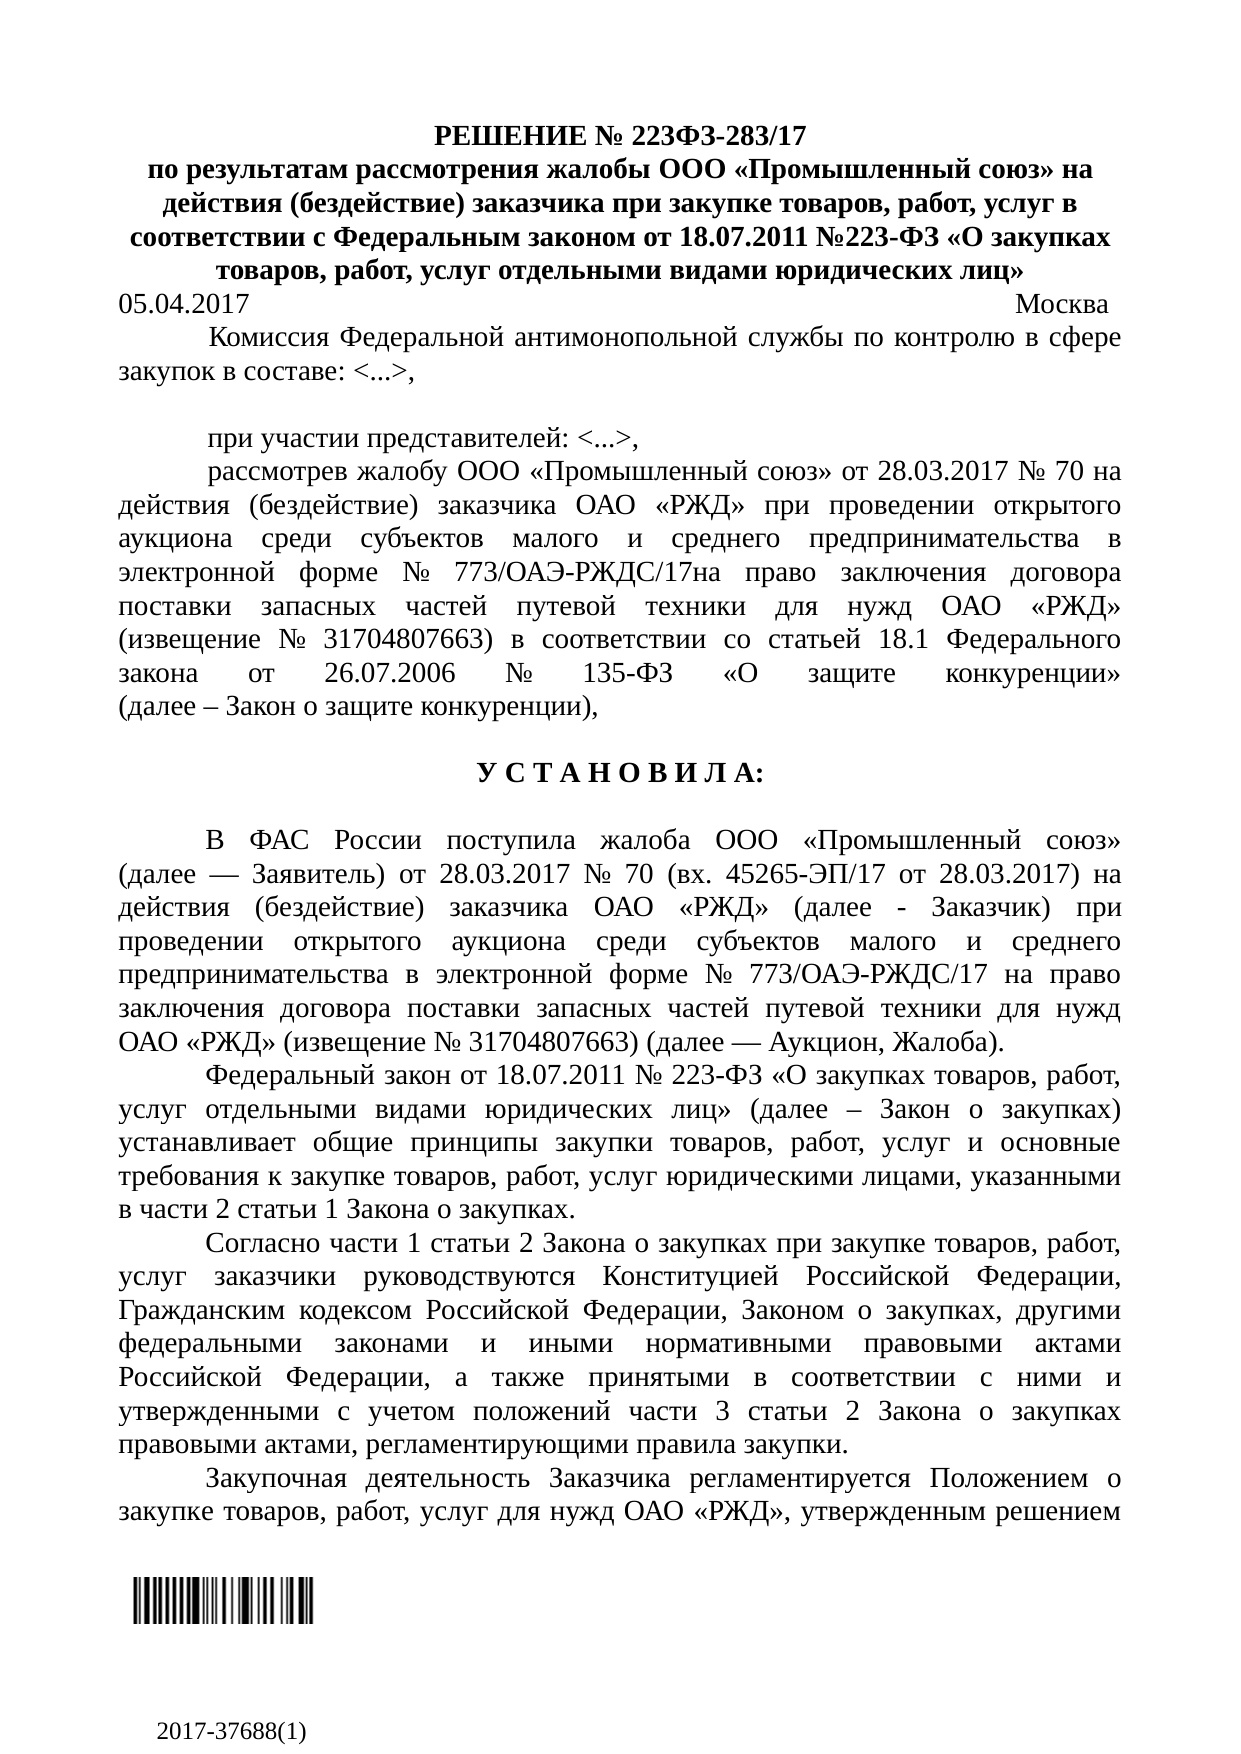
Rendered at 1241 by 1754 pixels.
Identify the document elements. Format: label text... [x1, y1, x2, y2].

picture [118, 1577, 331, 1624]
text В ФАС России поступила жалоба ООО «Промышленный союз» (далее — Заявитель) от 28.03.2017 № 70 (вх. 45265-ЭП/17 от 28.03.2017) на действия (бездействие) заказчика ОАО «РЖД» (далее - Заказчик) при проведении открытого аукциона среди субъектов малого и среднего предпринимательства в электронной форме № 773/ОАЭ-РЖДС/17 на право заключения договора поставки запасных частей путевой техники для нужд ОАО «РЖД» (извещение № 31704807663) (далее — Аукцион, Жалоба). [118, 822, 1122, 1057]
text 05.04.2017 Москва [118, 286, 1122, 319]
text Согласно части 1 статьи 2 Закона о закупках при закупке товаров, работ, услуг заказчики руководствуются Конституцией Российской Федерации, Гражданским кодексом Российской Федерации, Законом о закупках, другими федеральными законами и иными нормативными правовыми актами Российской Федерации, а также принятыми в соответствии с ними и утвержденными с учетом положений части 3 статьи 2 Закона о закупках правовыми актами, регламентирующими правила закупки. [118, 1225, 1122, 1460]
text Комиссия Федеральной антимонопольной службы по контролю в сфере закупок в составе: <...>, [118, 319, 1122, 386]
text У С Т А Н О В И Л А: [118, 755, 1122, 789]
text рассмотрев жалобу ООО «Промышленный союз» от 28.03.2017 № 70 на действия (бездействие) заказчика ОАО «РЖД» при проведении открытого аукциона среди субъектов малого и среднего предпринимательства в электронной форме № 773/ОАЭ-РЖДС/17на право заключения договора поставки запасных частей путевой техники для нужд ОАО «РЖД» (извещение № 31704807663) в соответствии со статьей 18.1 Федерального закона от 26.07.2006 № 135-ФЗ «О защите конкуренции» (далее – Закон о защите конкуренции), [118, 453, 1122, 722]
text по результатам рассмотрения жалобы ООО «Промышленный союз» на действия (бездействие) заказчика при закупке товаров, работ, услуг в соответствии с Федеральным законом от 18.07.2011 №223-ФЗ «О закупках товаров, работ, услуг отдельными видами юридических лиц» [118, 152, 1122, 286]
text Федеральный закон от 18.07.2011 № 223-ФЗ «О закупках товаров, работ, услуг отдельными видами юридических лиц» (далее – Закон о закупках) устанавливает общие принципы закупки товаров, работ, услуг и основные требования к закупке товаров, работ, услуг юридическими лицами, указанными в части 2 статьи 1 Закона о закупках. [118, 1057, 1122, 1225]
text РЕШЕНИЕ № 223ФЗ-283/17 [118, 118, 1122, 152]
text при участии представителей: <...>, [118, 420, 1122, 453]
text Закупочная деятельность Заказчика регламентируется Положением о закупке товаров, работ, услуг для нужд ОАО «РЖД», утвержденным решением [118, 1460, 1122, 1527]
